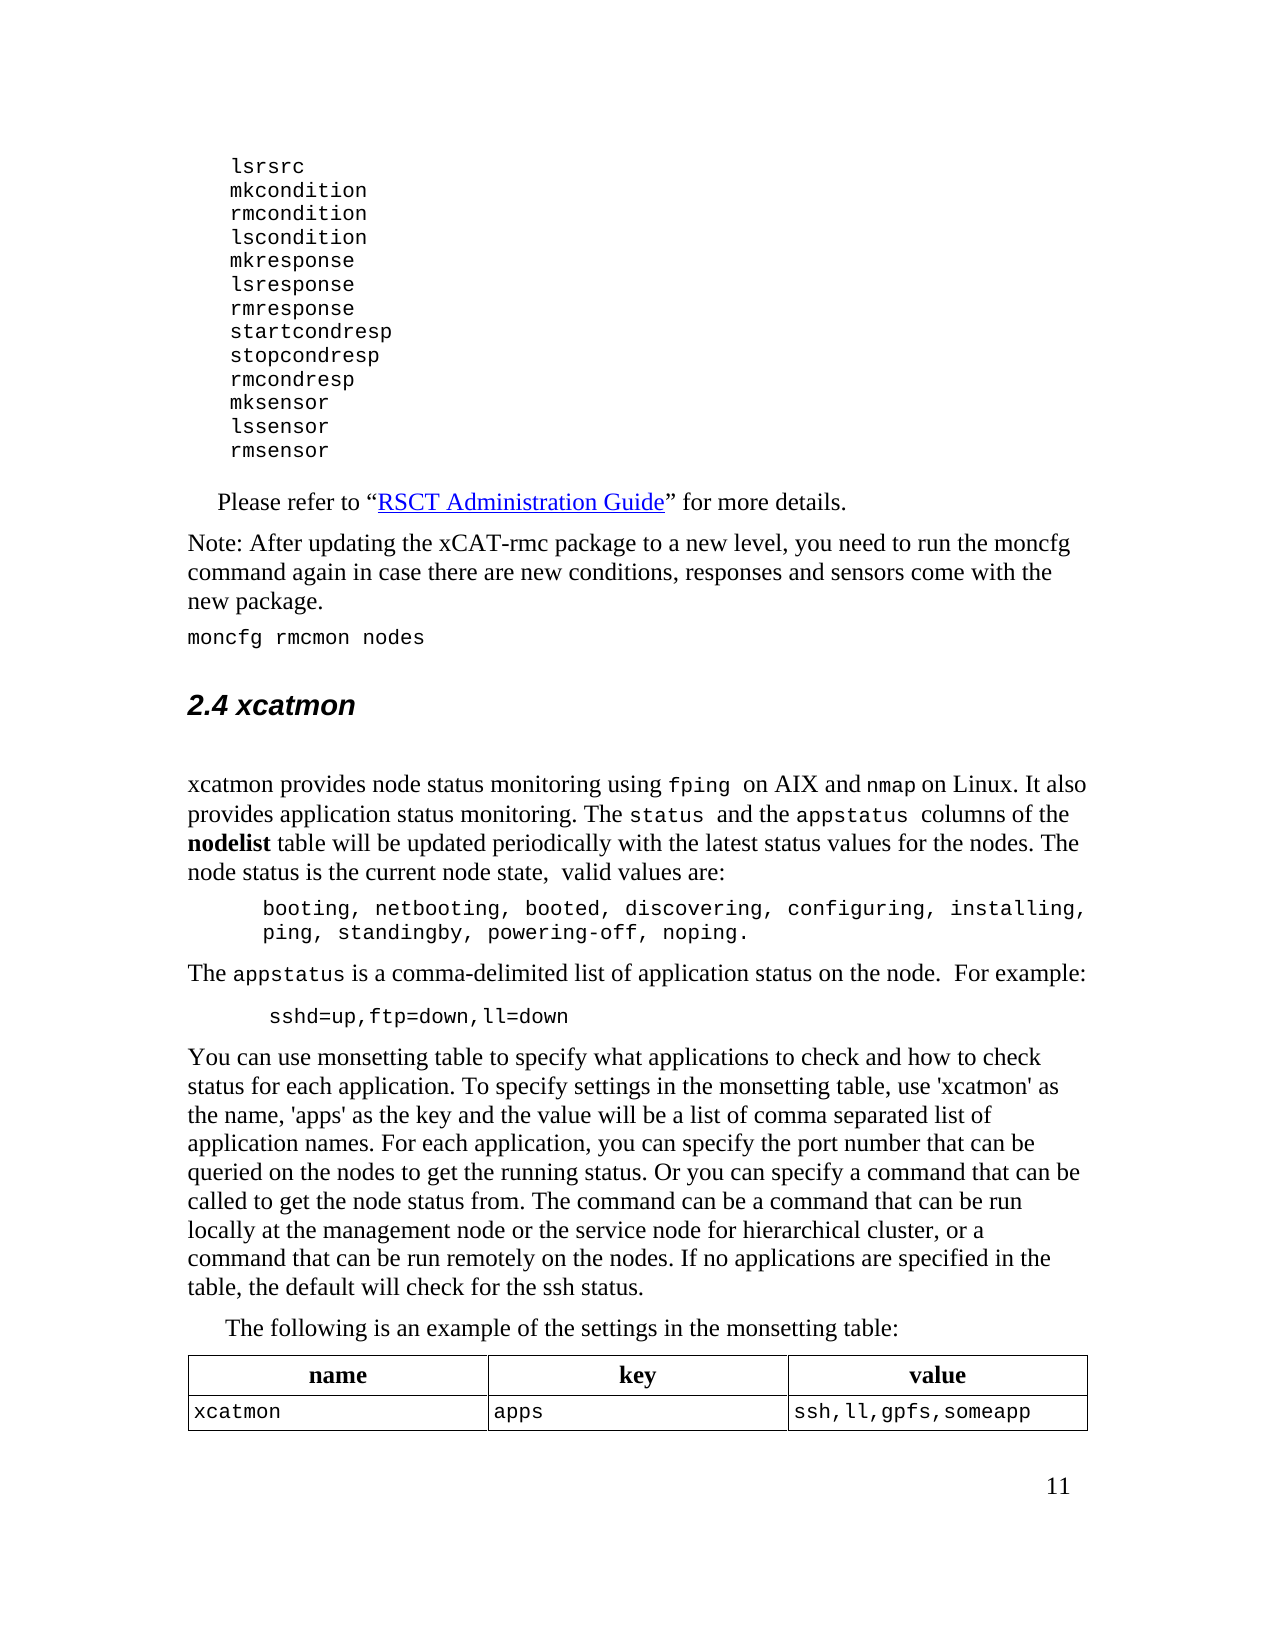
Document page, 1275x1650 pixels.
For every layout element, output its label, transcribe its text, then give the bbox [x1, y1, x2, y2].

text moncfg rmcmon nodes [187, 627, 1087, 651]
text The following is an example of the settings in the monsetting table: [187, 1313, 1087, 1342]
table_cell xcatmon [189, 1396, 487, 1430]
table_header key [489, 1356, 787, 1395]
subtitle 2.4 xcatmon [187, 688, 1087, 722]
table_cell ssh,ll,gpfs,someapp [789, 1396, 1087, 1430]
text You can use monsetting table to specify what applications to check and how to check status for each application. To specify settings in the monsetting table, use 'xcatmon' as the name, 'apps' as the key and the value will be a list of comma separated list of application names. For each application, you can specify the port number that can be queried on the nodes to get the running status. Or you can specify a command that can be called to get the node status from. The command can be a command that can be run locally at the management node or the service node for hierarchical cluster, or a command that can be run remotely on the nodes. If no applications are specified in the table, the default will check for the ssh status. [187, 1042, 1087, 1301]
table_header value [789, 1356, 1087, 1395]
table_header name [189, 1356, 487, 1395]
table_cell apps [489, 1396, 787, 1430]
text booting, netbooting, booted, discovering, configuring, installing, ping, standingby, powering-off, noping. [262, 898, 1087, 946]
text sshd=up,ftp=down,ll=down [262, 1000, 1087, 1030]
list lsrsrc mkcondition rmcondition lscondition mkresponse lsresponse rmresponse startcondresp stopcondresp rmcondresp mksensor lssensor rmsensor Please refer to “RSCT Administration Guide” for more details. [187, 150, 1087, 516]
text xcatmon provides node status monitoring using fping on AIX and nmap on Linux. It also provides application status monitoring. The status and the appstatus columns of the nodelist table will be updated periodically with the latest status values for the nodes. The node status is the current node state, valid values are: [187, 769, 1087, 886]
text The appstatus is a comma-delimited list of application status on the node. For example: [187, 958, 1087, 988]
text Note: After updating the xCAT-rmc package to a new level, you need to run the moncfg command again in case there are new conditions, responses and sensors come with the new package. [187, 528, 1087, 614]
